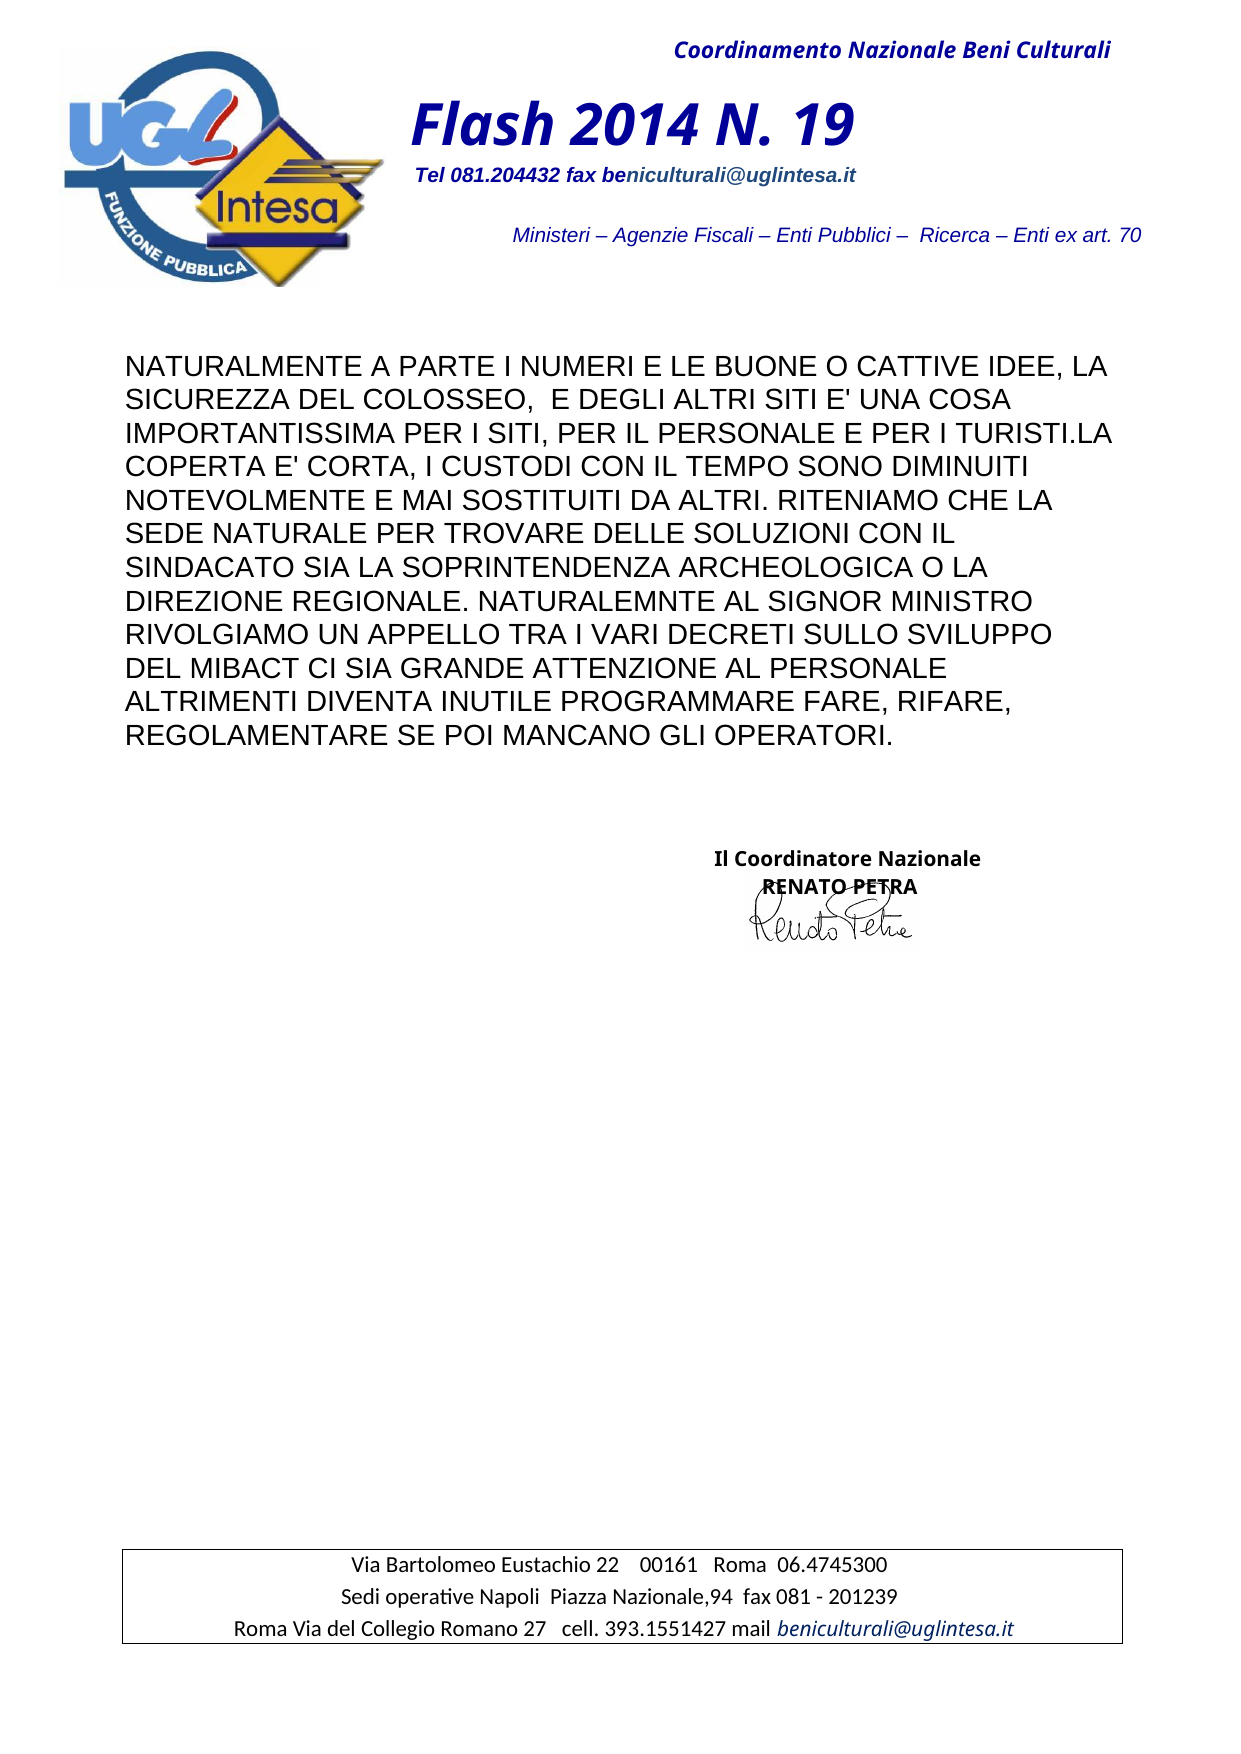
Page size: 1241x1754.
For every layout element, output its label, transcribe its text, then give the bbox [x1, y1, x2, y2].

text RENATO PETRA [118, 872, 745, 901]
text RENATO PETRA [919, 872, 1122, 901]
table_header NATURALMENTE A PARTE I NUMERI E LE BUONE O CATTIVE IDEE, LA SICUREZZA DEL COLOSSEO, E DEGLI ALTRI SITI E' UNA COSA IMPORTANTISSIMA PER I SITI, PER IL PERSONALE E PER I TURISTI.LA COPERTA E' CORTA, I CUSTODI CON IL TEMPO SONO DIMINUITI NOTEVOLMENTE E MAI SOSTITUITI DA ALTRI. RITENIAMO CHE LA SEDE NATURALE PER TROVARE DELLE SOLUZIONI CON IL SINDACATO SIA LA SOPRINTENDENZA ARCHEOLOGICA O LA DIREZIONE REGIONALE. NATURALEMNTE AL SIGNOR MINISTRO RIVOLGIAMO UN APPELLO TRA I VARI DECRETI SULLO SVILUPPO DEL MIBACT CI SIA GRANDE ATTENZIONE AL PERSONALE ALTRIMENTI DIVENTA INUTILE PROGRAMMARE FARE, RIFARE, REGOLAMENTARE SE POI MANCANO GLI OPERATORI. [119, 264, 1122, 816]
text Sedi operative Napoli Piazza Nazionale,94 fax 081 - 201239 [123, 1581, 1122, 1610]
text Via Bartolomeo Eustachio 22 00161 Roma 06.4745300 [123, 1550, 1122, 1578]
picture [59, 46, 386, 287]
table_header [118, 930, 1122, 978]
text Il Coordinatore Nazionale [118, 844, 1122, 953]
text Roma Via del Collegio Romano 27 cell. 393.1551427 mail beniculturali@uglintesa.it [123, 1613, 1122, 1643]
picture [746, 869, 918, 952]
